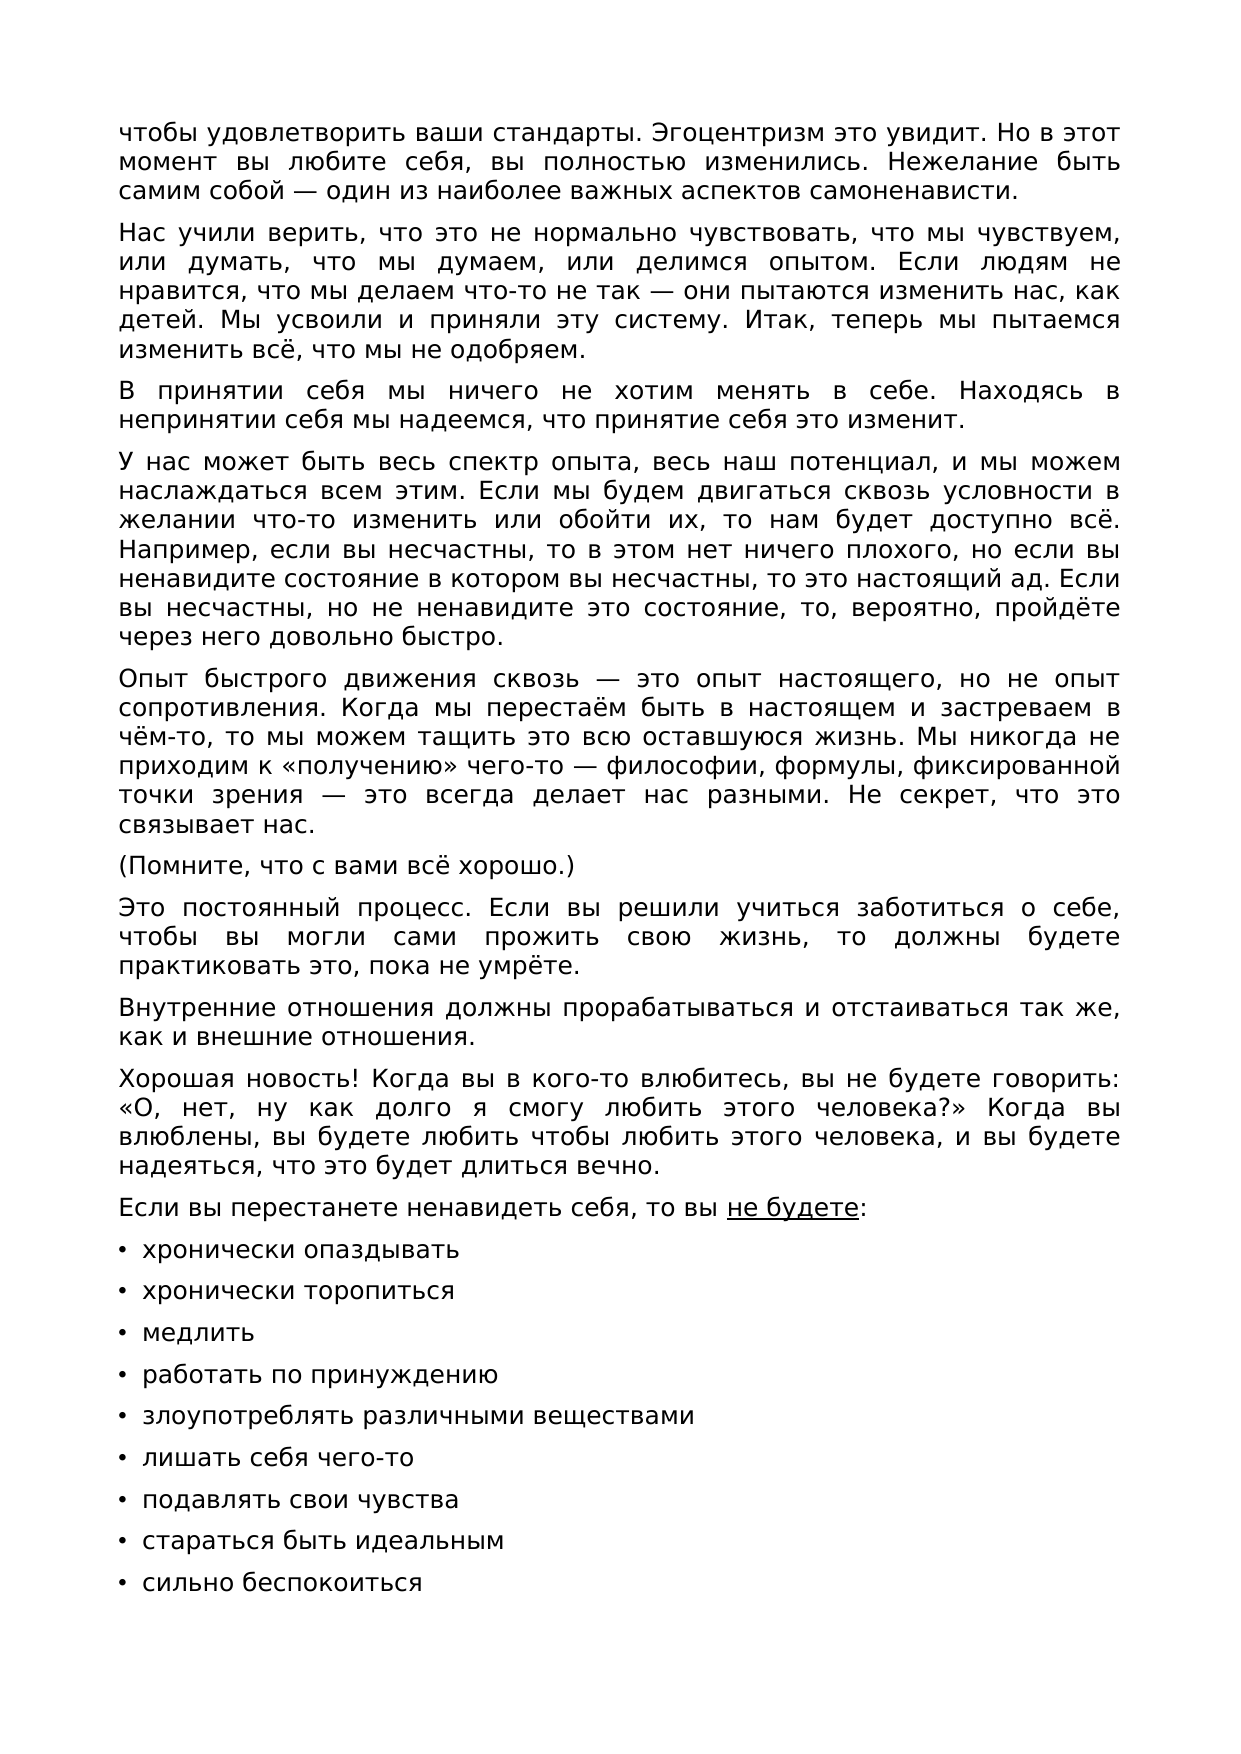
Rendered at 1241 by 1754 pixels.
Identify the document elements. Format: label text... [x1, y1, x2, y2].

text (Помните, что с вами всё хорошо.) [118, 851, 1122, 881]
list медлить [118, 1318, 1122, 1347]
list работать по принуждению [118, 1360, 1122, 1389]
text Хорошая новость! Когда вы в кого-то влюбитесь, вы не будете говорить: «О, нет, ну как долго я смогу любить этого человека?» Когда вы влюблены, вы будете любить чтобы любить этого человека, и вы будете надеяться, что это будет длиться вечно. [118, 1064, 1122, 1181]
list лишать себя чего-то [118, 1443, 1122, 1472]
list хронически опаздывать [118, 1235, 1122, 1264]
text У нас может быть весь спектр опыта, весь наш потенциал, и мы можем наслаждаться всем этим. Если мы будем двигаться сквозь условности в желании что-то изменить или обойти их, то нам будет доступно всё. Например, если вы несчастны, то в этом нет ничего плохого, но если вы ненавидите состояние в котором вы несчастны, то это настоящий ад. Если вы несчастны, но не ненавидите это состояние, то, вероятно, пройдёте через него довольно быстро. [118, 447, 1122, 651]
list хронически торопиться [118, 1276, 1122, 1306]
text Это постоянный процесс. Если вы решили учиться заботиться о себе, чтобы вы могли сами прожить свою жизнь, то должны будете практиковать это, пока не умрёте. [118, 893, 1122, 981]
list стараться быть идеальным [118, 1526, 1122, 1556]
text Нас учили верить, что это не нормально чувствовать, что мы чувствуем, или думать, что мы думаем, или делимся опытом. Если людям не нравится, что мы делаем что-то не так — они пытаются изменить нас, как детей. Мы усвоили и приняли эту систему. Итак, теперь мы пытаемся изменить всё, что мы не одобряем. [118, 218, 1122, 364]
list сильно беспокоиться [118, 1568, 1122, 1597]
list подавлять свои чувства [118, 1485, 1122, 1514]
list злоупотреблять различными веществами [118, 1401, 1122, 1431]
text чтобы удовлетворить ваши стандарты. Эгоцентризм это увидит. Но в этот момент вы любите себя, вы полностью изменились. Нежелание быть самим собой — один из наиболее важных аспектов самоненависти. [118, 118, 1122, 206]
text Если вы перестанете ненавидеть себя, то вы не будете: [118, 1193, 1122, 1222]
text Опыт быстрого движения сквозь — это опыт настоящего, но не опыт сопротивления. Когда мы перестаём быть в настоящем и застреваем в чём-то, то мы можем тащить это всю оставшуюся жизнь. Мы никогда не приходим к «получению» чего-то — философии, формулы, фиксированной точки зрения — это всегда делает нас разными. Не секрет, что это связывает нас. [118, 664, 1122, 839]
text В принятии себя мы ничего не хотим менять в себе. Находясь в непринятии себя мы надеемся, что принятие себя это изменит. [118, 376, 1122, 435]
text Внутренние отношения должны прорабатываться и отстаиваться так же, как и внешние отношения. [118, 993, 1122, 1051]
